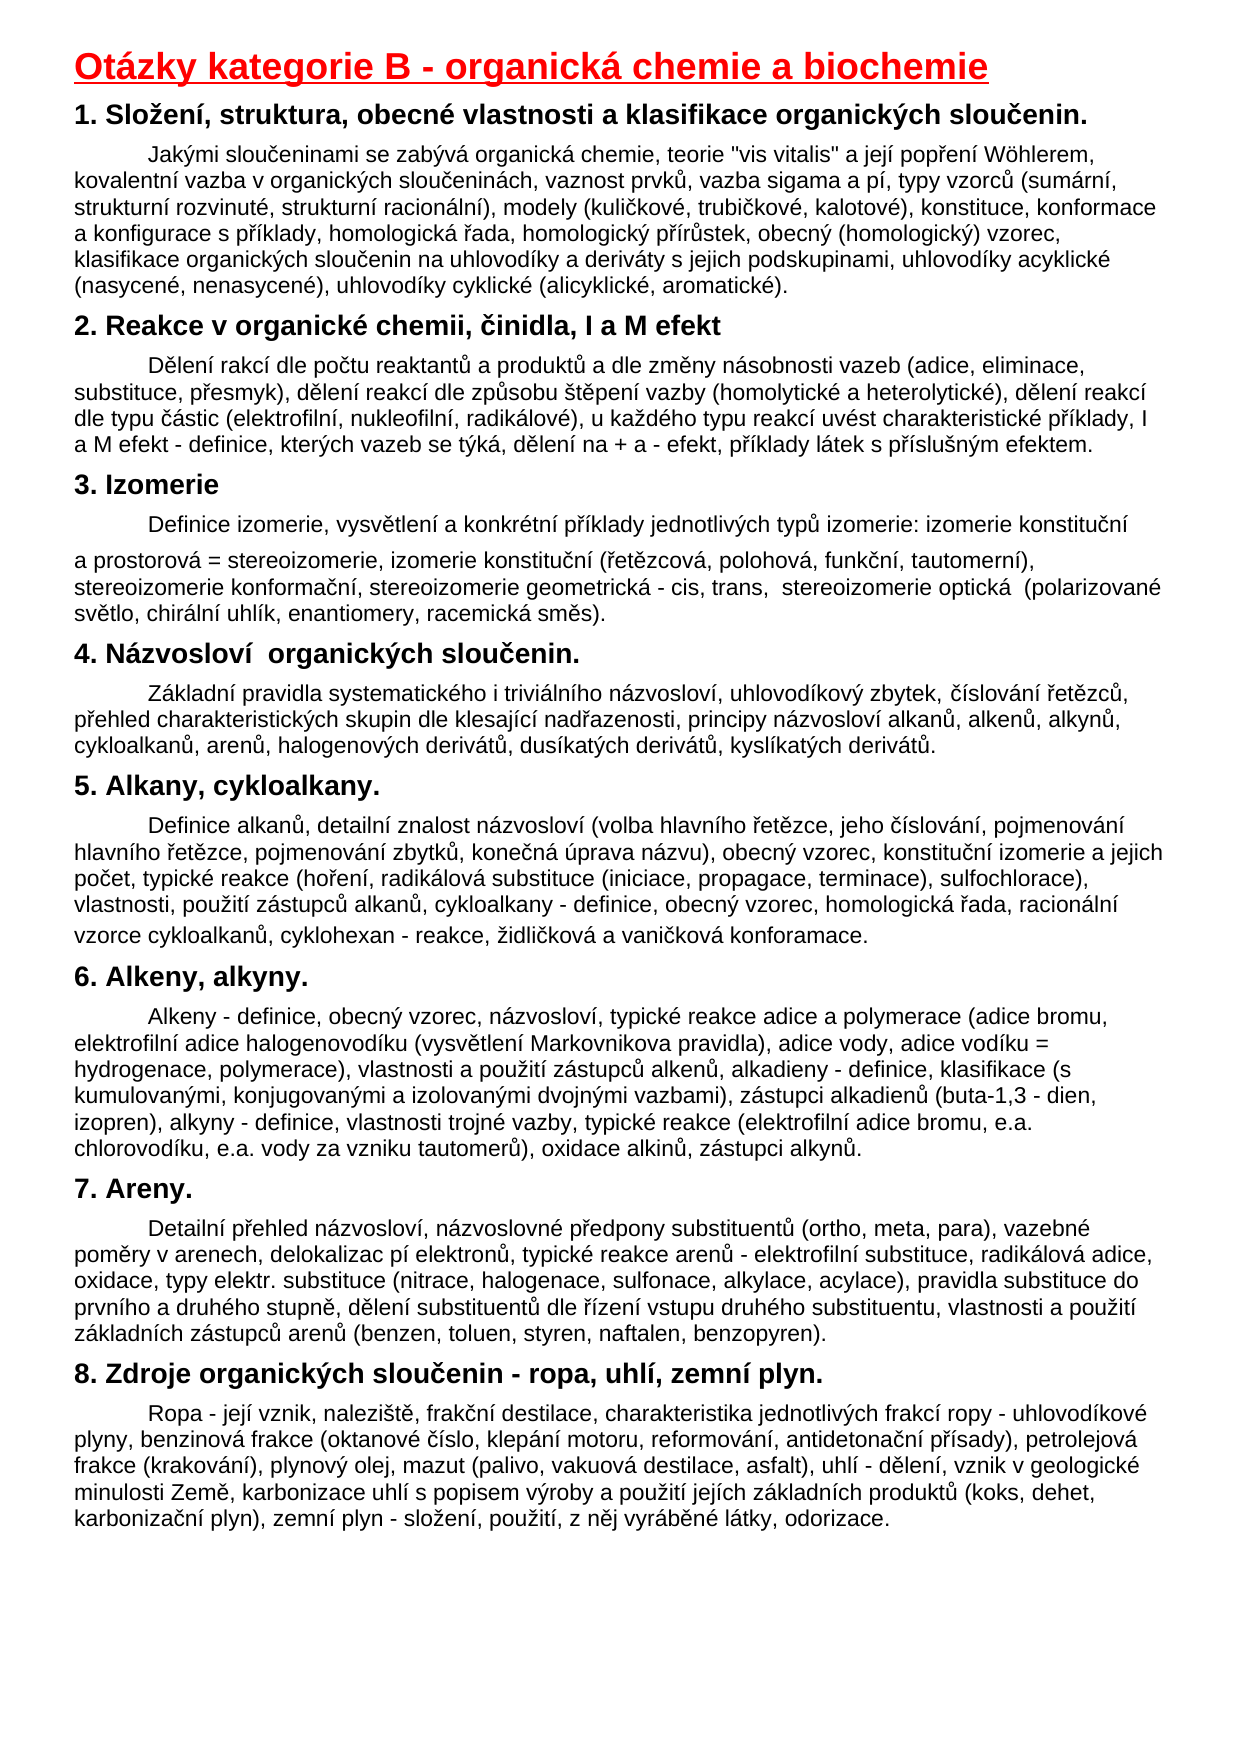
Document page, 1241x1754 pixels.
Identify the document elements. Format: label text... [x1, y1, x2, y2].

text Detailní přehled názvosloví, názvoslovné předpony substituentů (ortho, meta, para), vazebné poměry v arenech, delokalizac pí elektronů, typické reakce arenů - elektrofilní substituce, radikálová adice, oxidace, typy elektr. substituce (nitrace, halogenace, sulfonace, alkylace, acylace), pravidla substituce do prvního a druhého stupně, dělení substituentů dle řízení vstupu druhého substituentu, vlastnosti a použití základních zástupců arenů (benzen, toluen, styren, naftalen, benzopyren). [74, 1214, 1167, 1346]
text 2. Reakce v organické chemii, činidla, I a M efekt [74, 309, 1167, 342]
text 7. Areny. [74, 1172, 1167, 1204]
text 6. Alkeny, alkyny. [74, 960, 1167, 993]
text Dělení rakcí dle počtu reaktantů a produktů a dle změny násobnosti vazeb (adice, eliminace, substituce, přesmyk), dělení reakcí dle způsobu štěpení vazby (homolytické a heterolytické), dělení reakcí dle typu částic (elektrofilní, nukleofilní, radikálové), u každého typu reakcí uvést charakteristické příklady, I a M efekt - definice, kterých vazeb se týká, dělení na + a - efekt, příklady látek s příslušným efektem. [74, 352, 1167, 457]
text Otázky kategorie B - organická chemie a biochemie [74, 44, 1167, 87]
text 4. Názvosloví organických sloučenin. [74, 637, 1167, 669]
text 1. Složení, struktura, obecné vlastnosti a klasifikace organických sloučenin. [74, 98, 1167, 130]
text 5. Alkany, cykloalkany. [74, 769, 1167, 802]
text Definice izomerie, vysvětlení a konkrétní příklady jednotlivých typů izomerie: izomerie konstituční [74, 511, 1167, 537]
text Jakými sloučeninami se zabývá organická chemie, teorie "vis vitalis" a její popření Wöhlerem, kovalentní vazba v organických sloučeninách, vaznost prvků, vazba sigama a pí, typy vzorců (sumární, strukturní rozvinuté, strukturní racionální), modely (kuličkové, trubičkové, kalotové), konstituce, konformace a konfigurace s příklady, homologická řada, homologický přírůstek, obecný (homologický) vzorec, klasifikace organických sloučenin na uhlovodíky a deriváty s jejich podskupinami, uhlovodíky acyklické (nasycené, nenasycené), uhlovodíky cyklické (alicyklické, aromatické). [74, 141, 1167, 299]
text 3. Izomerie [74, 468, 1167, 500]
text a prostorová = stereoizomerie, izomerie konstituční (řetězcová, polohová, funkční, tautomerní), stereoizomerie konformační, stereoizomerie geometrická - cis, trans, stereoizomerie optická (polarizované světlo, chirální uhlík, enantiomery, racemická směs). [74, 547, 1167, 627]
text Alkeny - definice, obecný vzorec, názvosloví, typické reakce adice a polymerace (adice bromu, elektrofilní adice halogenovodíku (vysvětlení Markovnikova pravidla), adice vody, adice vodíku = hydrogenace, polymerace), vlastnosti a použití zástupců alkenů, alkadieny - definice, klasifikace (s kumulovanými, konjugovanými a izolovanými dvojnými vazbami), zástupci alkadienů (buta-1,3 - dien, izopren), alkyny - definice, vlastnosti trojné vazby, typické reakce (elektrofilní adice bromu, e.a. chlorovodíku, e.a. vody za vzniku tautomerů), oxidace alkinů, zástupci alkynů. [74, 1003, 1167, 1161]
text Ropa - její vznik, naleziště, frakční destilace, charakteristika jednotlivých frakcí ropy - uhlovodíkové plyny, benzinová frakce (oktanové číslo, klepání motoru, reformování, antidetonační přísady), petrolejová frakce (krakování), plynový olej, mazut (palivo, vakuová destilace, asfalt), uhlí - dělení, vznik v geologické minulosti Země, karbonizace uhlí s popisem výroby a použití jejích základních produktů (koks, dehet, karbonizační plyn), zemní plyn - složení, použití, z něj vyráběné látky, odorizace. [74, 1399, 1167, 1531]
text Základní pravidla systematického i triviálního názvosloví, uhlovodíkový zbytek, číslování řetězců, přehled charakteristických skupin dle klesající nadřazenosti, principy názvosloví alkanů, alkenů, alkynů, cykloalkanů, arenů, halogenových derivátů, dusíkatých derivátů, kyslíkatých derivátů. [74, 680, 1167, 759]
text 8. Zdroje organických sloučenin - ropa, uhlí, zemní plyn. [74, 1357, 1167, 1389]
text Definice alkanů, detailní znalost názvosloví (volba hlavního řetězce, jeho číslování, pojmenování hlavního řetězce, pojmenování zbytků, konečná úprava názvu), obecný vzorec, konstituční izomerie a jejich počet, typické reakce (hoření, radikálová substituce (iniciace, propagace, terminace), sulfochlorace), vlastnosti, použití zástupců alkanů, cykloalkany - definice, obecný vzorec, homologická řada, racionální vzorce cykloalkanů, cyklohexan - reakce, židličková a vaničková konforamace. [74, 812, 1167, 950]
